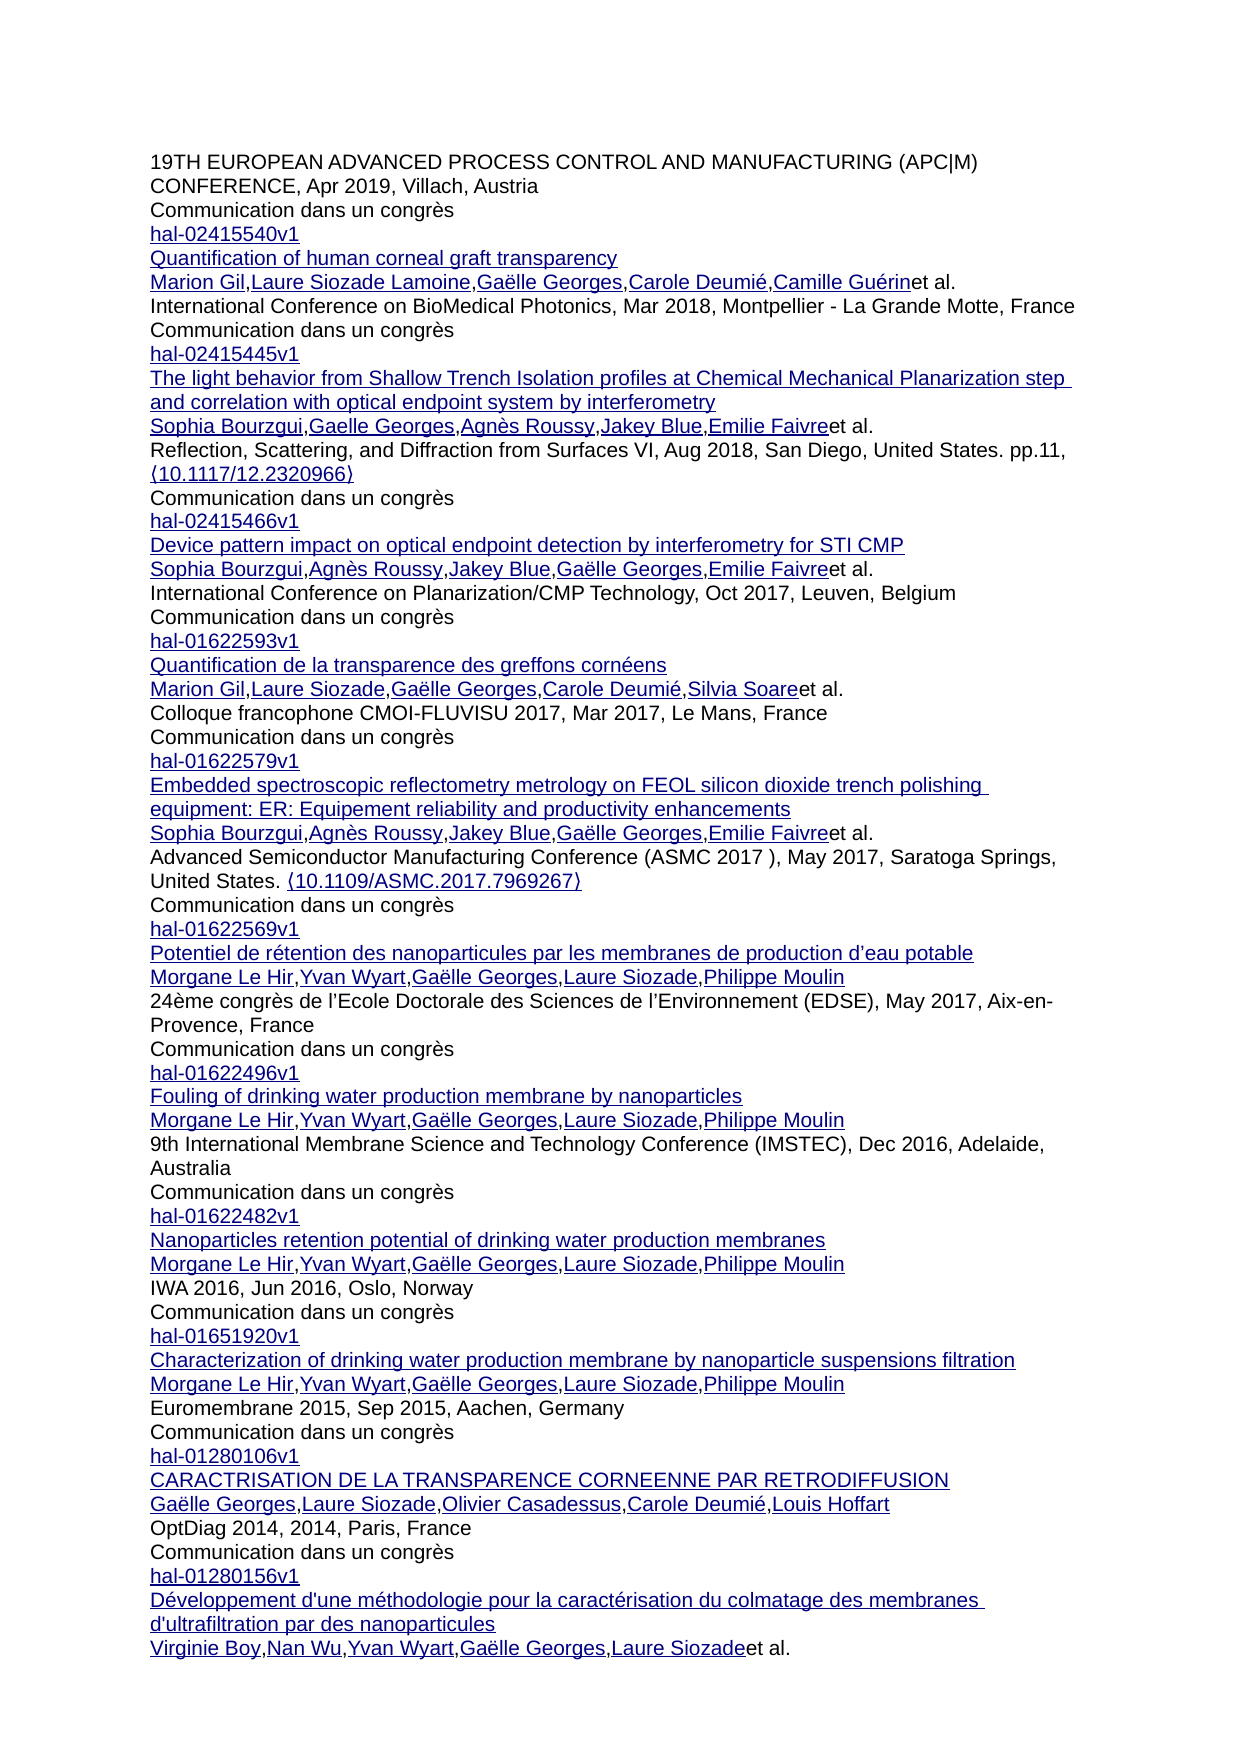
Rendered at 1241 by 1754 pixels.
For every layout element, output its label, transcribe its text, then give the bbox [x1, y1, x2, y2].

table_cell CARACTRISATION DE LA TRANSPARENCE CORNEENNE PAR RETRODIFFUSION Gaëlle Georges,Laure Siozade,Olivier Casadessus,Carole Deumié,Louis Hoffart OptDiag 2014, 2014, Paris, France Communication dans un congrès hal-01280156v1 [150, 1468, 1090, 1587]
table_cell Développement d'une méthodologie pour la caractérisation du colmatage des membranes d'ultrafiltration par des nanoparticules Virginie Boy,Nan Wu,Yvan Wyart,Gaëlle Georges,Laure Siozadeet al. [150, 1588, 1090, 1659]
table_cell Characterization of drinking water production membrane by nanoparticle suspensions filtration Morgane Le Hir,Yvan Wyart,Gaëlle Georges,Laure Siozade,Philippe Moulin Euromembrane 2015, Sep 2015, Aachen, Germany Communication dans un congrès hal-01280106v1 [150, 1348, 1090, 1468]
table_cell Fouling of drinking water production membrane by nanoparticles Morgane Le Hir,Yvan Wyart,Gaëlle Georges,Laure Siozade,Philippe Moulin 9th International Membrane Science and Technology Conference (IMSTEC), Dec 2016, Adelaide, Australia Communication dans un congrès hal-01622482v1 [150, 1084, 1090, 1228]
table_header 19TH EUROPEAN ADVANCED PROCESS CONTROL AND MANUFACTURING (APC|M) CONFERENCE, Apr 2019, Villach, Austria Communication dans un congrès hal-02415540v1 [150, 150, 1090, 246]
table_cell Nanoparticles retention potential of drinking water production membranes Morgane Le Hir,Yvan Wyart,Gaëlle Georges,Laure Siozade,Philippe Moulin IWA 2016, Jun 2016, Oslo, Norway Communication dans un congrès hal-01651920v1 [150, 1228, 1090, 1348]
table_cell Device pattern impact on optical endpoint detection by interferometry for STI CMP Sophia Bourzgui,Agnès Roussy,Jakey Blue,Gaëlle Georges,Emilie Faivreet al. International Conference on Planarization/CMP Technology, Oct 2017, Leuven, Belgium Communication dans un congrès hal-01622593v1 [150, 533, 1090, 653]
table_cell Quantification de la transparence des greffons cornéens Marion Gil,Laure Siozade,Gaëlle Georges,Carole Deumié,Silvia Soareet al. Colloque francophone CMOI-FLUVISU 2017, Mar 2017, Le Mans, France Communication dans un congrès hal-01622579v1 [150, 653, 1090, 773]
table_cell The light behavior from Shallow Trench Isolation profiles at Chemical Mechanical Planarization step and correlation with optical endpoint system by interferometry Sophia Bourzgui,Gaelle Georges,Agnès Roussy,Jakey Blue,Emilie Faivreet al. Reflection, Scattering, and Diffraction from Surfaces VI, Aug 2018, San Diego, United States. pp.11, ⟨10.1117/12.2320966⟩ Communication dans un congrès hal-02415466v1 [150, 366, 1090, 533]
table_cell Quantification of human corneal graft transparency Marion Gil,Laure Siozade Lamoine,Gaëlle Georges,Carole Deumié,Camille Guérinet al. International Conference on BioMedical Photonics, Mar 2018, Montpellier - La Grande Motte, France Communication dans un congrès hal-02415445v1 [150, 246, 1090, 366]
table_cell Potentiel de rétention des nanoparticules par les membranes de production d’eau potable Morgane Le Hir,Yvan Wyart,Gaëlle Georges,Laure Siozade,Philippe Moulin 24ème congrès de l’Ecole Doctorale des Sciences de l’Environnement (EDSE), May 2017, Aix-en-Provence, France Communication dans un congrès hal-01622496v1 [150, 941, 1090, 1084]
table_cell Embedded spectroscopic reflectometry metrology on FEOL silicon dioxide trench polishing equipment: ER: Equipement reliability and productivity enhancements Sophia Bourzgui,Agnès Roussy,Jakey Blue,Gaëlle Georges,Emilie Faivreet al. Advanced Semiconductor Manufacturing Conference (ASMC 2017 ), May 2017, Saratoga Springs, United States. ⟨10.1109/ASMC.2017.7969267⟩ Communication dans un congrès hal-01622569v1 [150, 773, 1090, 941]
